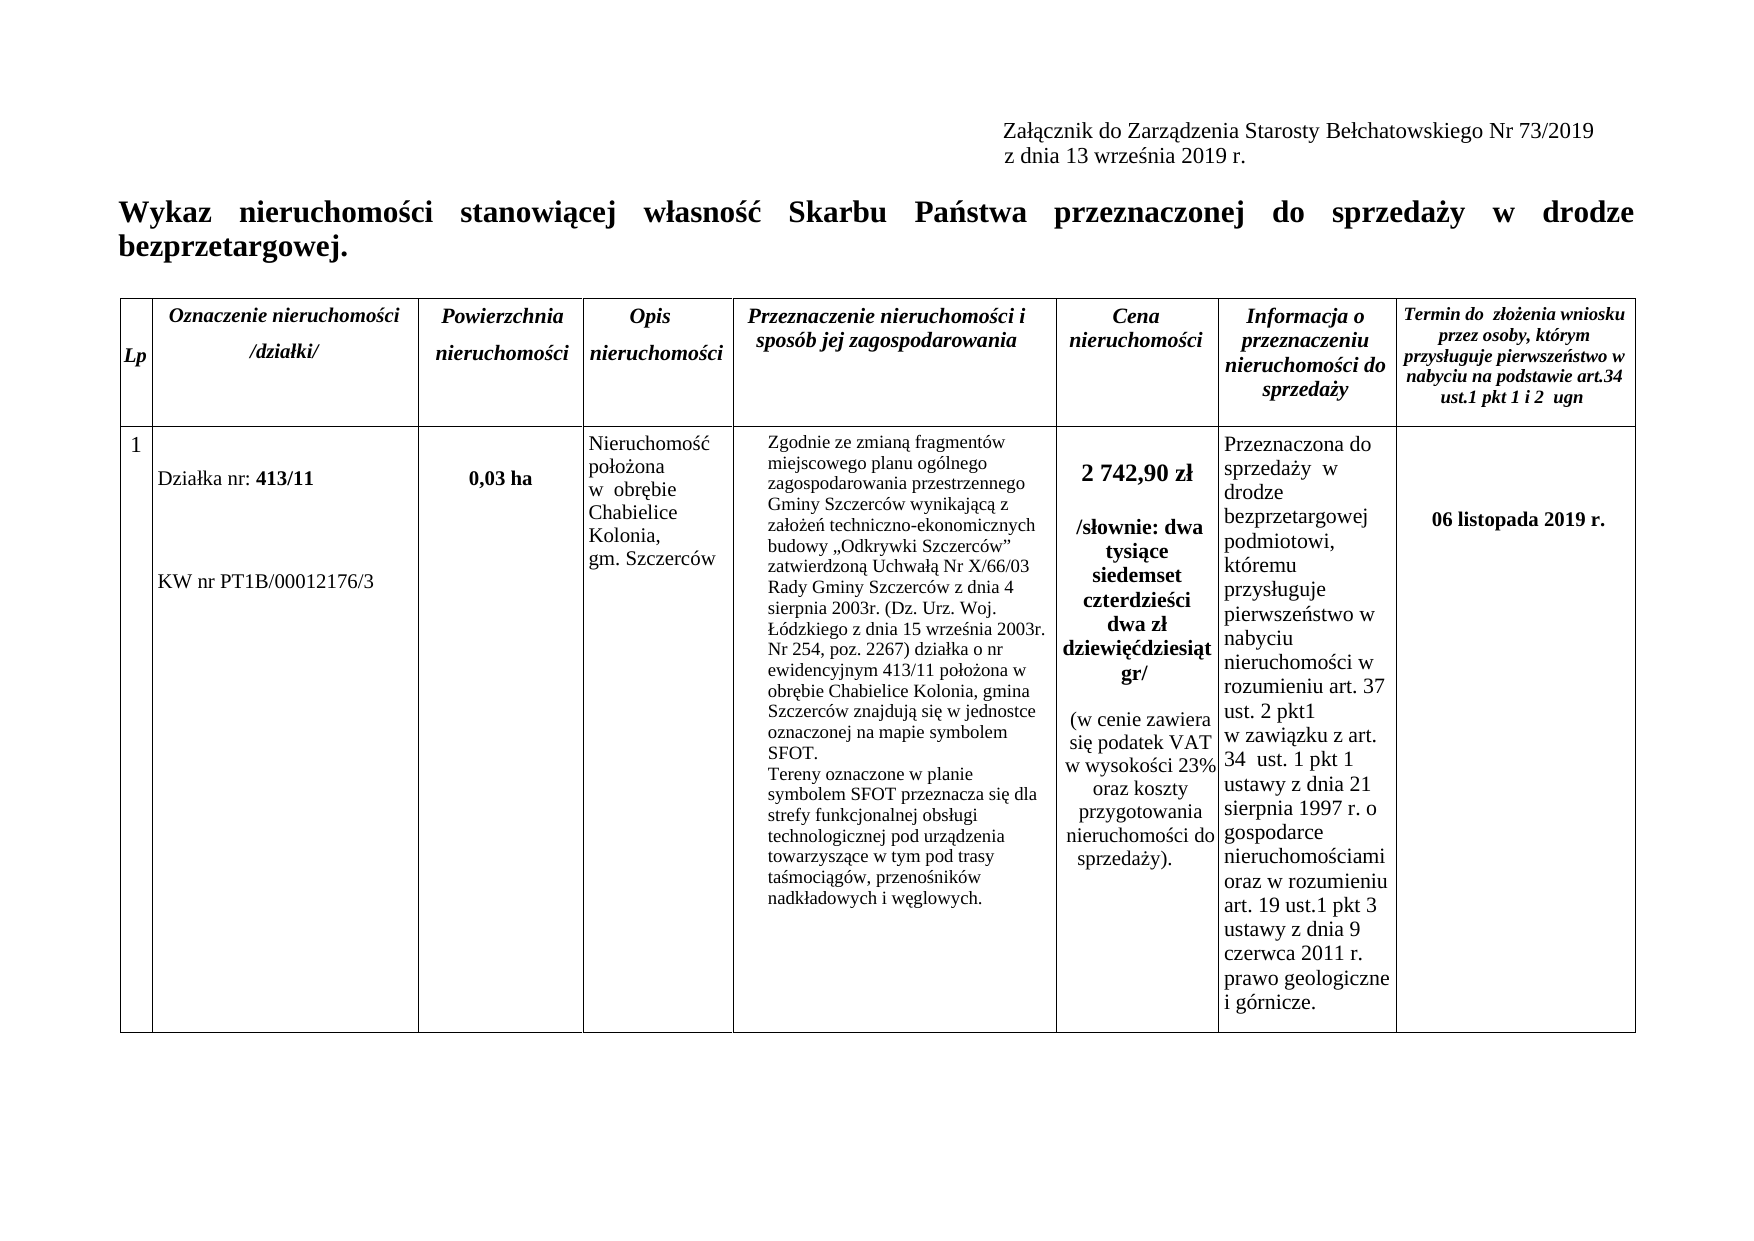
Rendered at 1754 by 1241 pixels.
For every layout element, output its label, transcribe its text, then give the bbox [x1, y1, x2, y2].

table_header Termin do złożenia wniosku przez osoby, którym przysługuje pierwszeństwo w nabyciu na podstawie art.34 ust.1 pkt 1 i 2 ugn [1397, 299, 1635, 426]
table_cell Przeznaczona do sprzedaży w drodze bezprzetargowej podmiotowi, któremu przysługuje pierwszeństwo w nabyciu nieruchomości w rozumieniu art. 37 ust. 2 pkt1 w zawiązku z art. 34 ust. 1 pkt 1 ustawy z dnia 21 sierpnia 1997 r. o gospodarce nieruchomościami oraz w rozumieniu art. 19 ust.1 pkt 3 ustawy z dnia 9 czerwca 2011 r. prawo geologiczne i górnicze. [1219, 427, 1396, 1032]
table_header Informacja o przeznaczeniu nieruchomości do sprzedaży [1219, 299, 1396, 426]
table_cell 2 742,90 zł /słownie: dwa tysiące siedemset czterdzieści dwa zł dziewięćdziesiąt gr/ (w cenie zawiera się podatek VAT w wysokości 23% oraz koszty przygotowania nieruchomości do sprzedaży). [1057, 427, 1218, 1032]
table_cell 06 listopada 2019 r. [1397, 427, 1635, 1032]
table_header Lp [121, 299, 152, 426]
table_header Cena nieruchomości [1057, 299, 1218, 426]
table_cell 0,03 ha [419, 427, 582, 1032]
text Wykaz nieruchomości stanowiącej własność Skarbu Państwa przeznaczonej do sprzedaży w drodze bezprzetargowej. [118, 194, 1636, 263]
table_header Powierzchnia nieruchomości [419, 299, 582, 426]
table_header Oznaczenie nieruchomości /działki/ [153, 299, 418, 426]
table_header Opis nieruchomości [584, 299, 732, 426]
table_cell Zgodnie ze zmianą fragmentów miejscowego planu ogólnego zagospodarowania przestrzennego Gminy Szczerców wynikającą z założeń techniczno-ekonomicznych budowy „Odkrywki Szczerców” zatwierdzoną Uchwałą Nr X/66/03 Rady Gminy Szczerców z dnia 4 sierpnia 2003r. (Dz. Urz. Woj. Łódzkiego z dnia 15 września 2003r. Nr 254, poz. 2267) działka o nr ewidencyjnym 413/11 położona w obrębie Chabielice Kolonia, gmina Szczerców znajdują się w jednostce oznaczonej na mapie symbolem SFOT. Tereny oznaczone w planie symbolem SFOT przeznacza się dla strefy funkcjonalnej obsługi technologicznej pod urządzenia towarzyszące w tym pod trasy taśmociągów, przenośników nadkładowych i węglowych. [734, 427, 1056, 1032]
table_header Przeznaczenie nieruchomości i sposób jej zagospodarowania [734, 299, 1056, 426]
table_cell Działka nr: 413/11 KW nr PT1B/00012176/3 [153, 427, 418, 1032]
table_cell 1 [121, 427, 152, 1032]
text z dnia 13 września 2019 r. [118, 143, 1636, 169]
text Załącznik do Zarządzenia Starosty Bełchatowskiego Nr 73/2019 [118, 118, 1636, 143]
table_cell Nieruchomość położona w obrębie Chabielice Kolonia, gm. Szczerców [584, 427, 732, 1032]
